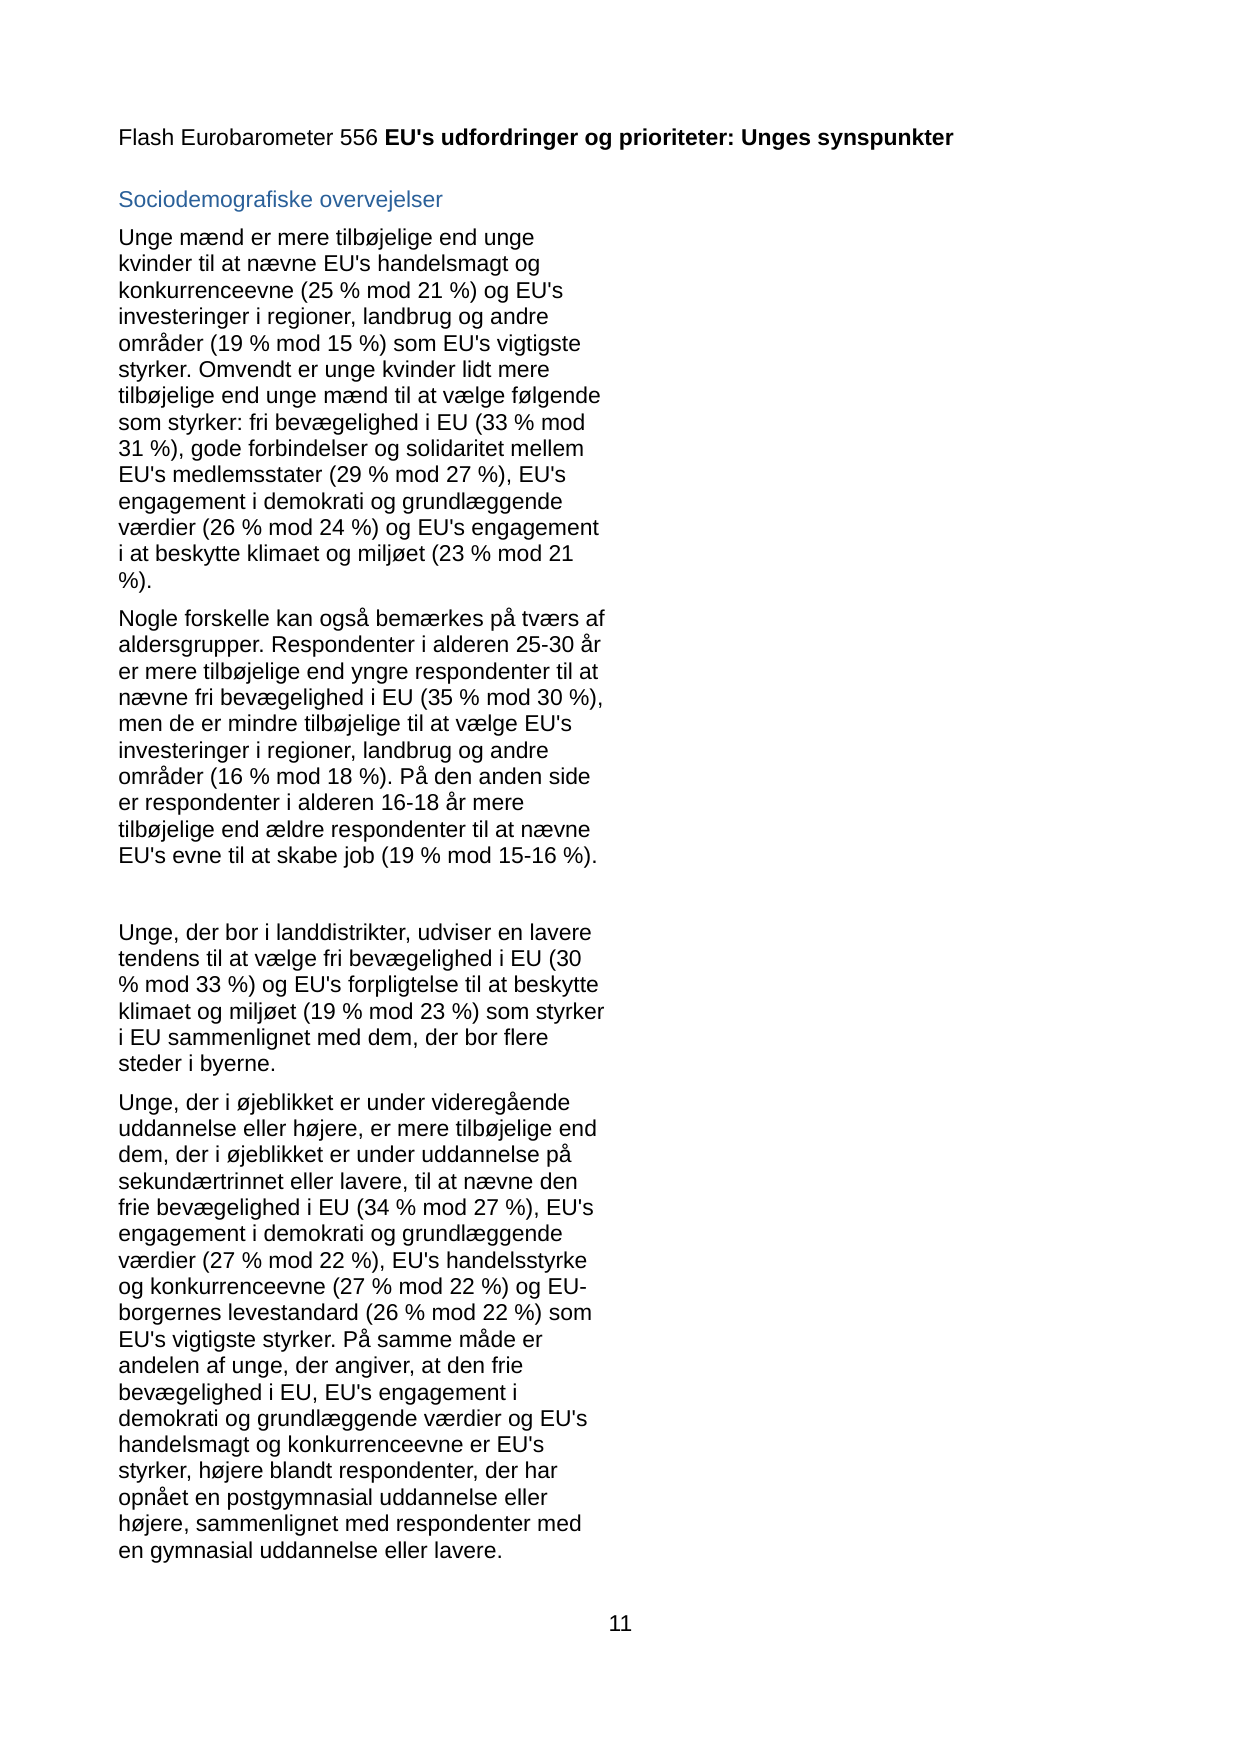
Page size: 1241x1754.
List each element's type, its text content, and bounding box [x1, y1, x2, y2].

text Unge mænd er mere tilbøjelige end unge kvinder til at nævne EU's handelsmagt og konkurrenceevne (25 % mod 21 %) og EU's investeringer i regioner, landbrug og andre områder (19 % mod 15 %) som EU's vigtigste styrker. Omvendt er unge kvinder lidt mere tilbøjelige end unge mænd til at vælge følgende som styrker: fri bevægelighed i EU (33 % mod 31 %), gode forbindelser og solidaritet mellem EU's medlemsstater (29 % mod 27 %), EU's engagement i demokrati og grundlæggende værdier (26 % mod 24 %) og EU's engagement i at beskytte klimaet og miljøet (23 % mod 21 %). [118, 224, 605, 593]
text Unge, der bor i landdistrikter, udviser en lavere tendens til at vælge fri bevægelighed i EU (30 % mod 33 %) og EU's forpligtelse til at beskytte klimaet og miljøet (19 % mod 23 %) som styrker i EU sammenlignet med dem, der bor flere steder i byerne. [118, 918, 605, 1077]
text Sociodemografiske overvejelser [118, 186, 605, 212]
text Unge, der i øjeblikket er under videregående uddannelse eller højere, er mere tilbøjelige end dem, der i øjeblikket er under uddannelse på sekundærtrinnet eller lavere, til at nævne den frie bevægelighed i EU (34 % mod 27 %), EU's engagement i demokrati og grundlæggende værdier (27 % mod 22 %), EU's handelsstyrke og konkurrenceevne (27 % mod 22 %) og EU-borgernes levestandard (26 % mod 22 %) som EU's vigtigste styrker. På samme måde er andelen af unge, der angiver, at den frie bevægelighed i EU, EU's engagement i demokrati og grundlæggende værdier og EU's handelsmagt og konkurrenceevne er EU's styrker, højere blandt respondenter, der har opnået en postgymnasial uddannelse eller højere, sammenlignet med respondenter med en gymnasial uddannelse eller lavere. [118, 1088, 605, 1563]
text Nogle forskelle kan også bemærkes på tværs af aldersgrupper. Respondenter i alderen 25-30 år er mere tilbøjelige end yngre respondenter til at nævne fri bevægelighed i EU (35 % mod 30 %), men de er mindre tilbøjelige til at vælge EU's investeringer i regioner, landbrug og andre områder (16 % mod 18 %). På den anden side er respondenter i alderen 16-18 år mere tilbøjelige end ældre respondenter til at nævne EU's evne til at skabe job (19 % mod 15-16 %). [118, 605, 605, 868]
